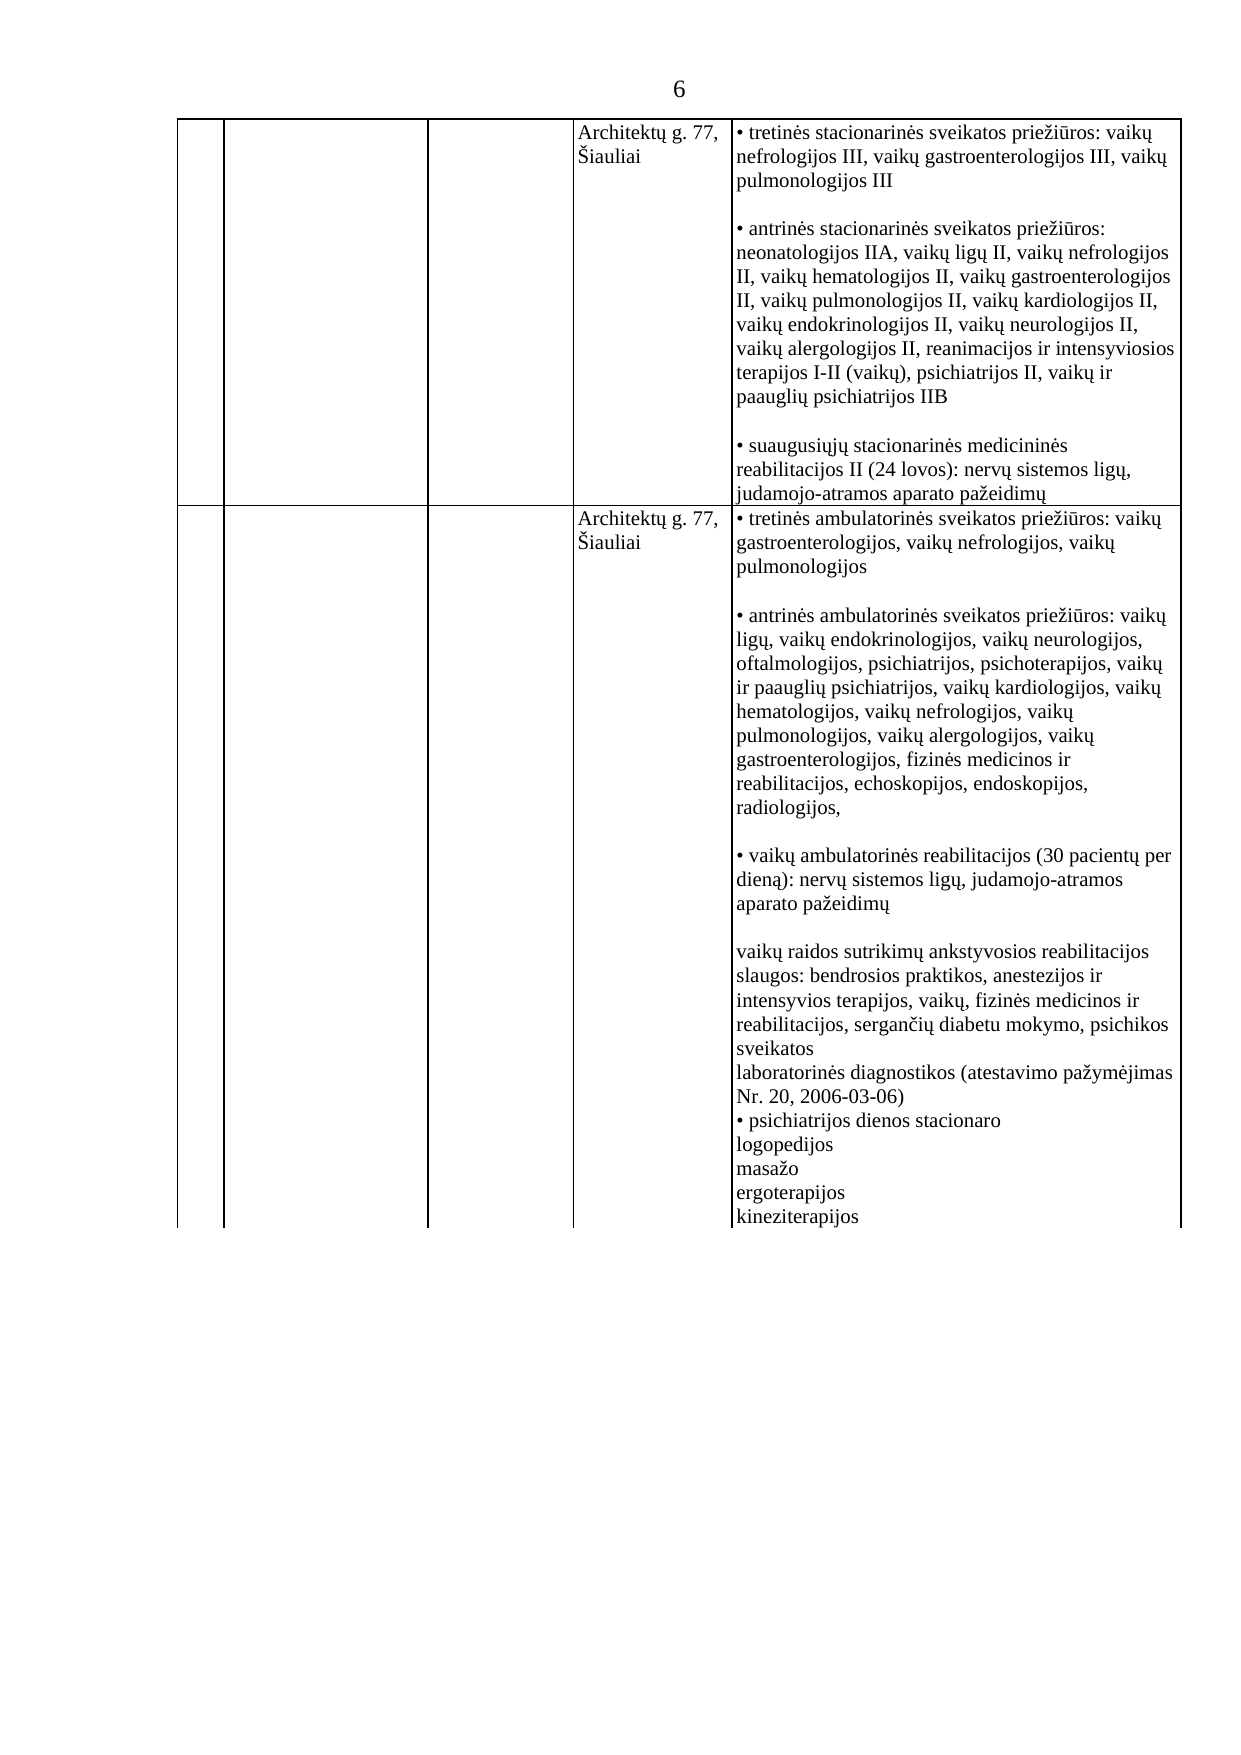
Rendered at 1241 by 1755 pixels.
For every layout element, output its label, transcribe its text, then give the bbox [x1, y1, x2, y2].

table_cell [178, 506, 223, 1228]
table_cell [225, 120, 427, 505]
table_cell [429, 506, 573, 1228]
table_cell [225, 506, 427, 1228]
table_cell [178, 120, 223, 505]
table_cell Architektų g. 77, Šiauliai [574, 506, 731, 1228]
table_cell Architektų g. 77, Šiauliai [574, 120, 731, 505]
table_cell [429, 120, 573, 505]
